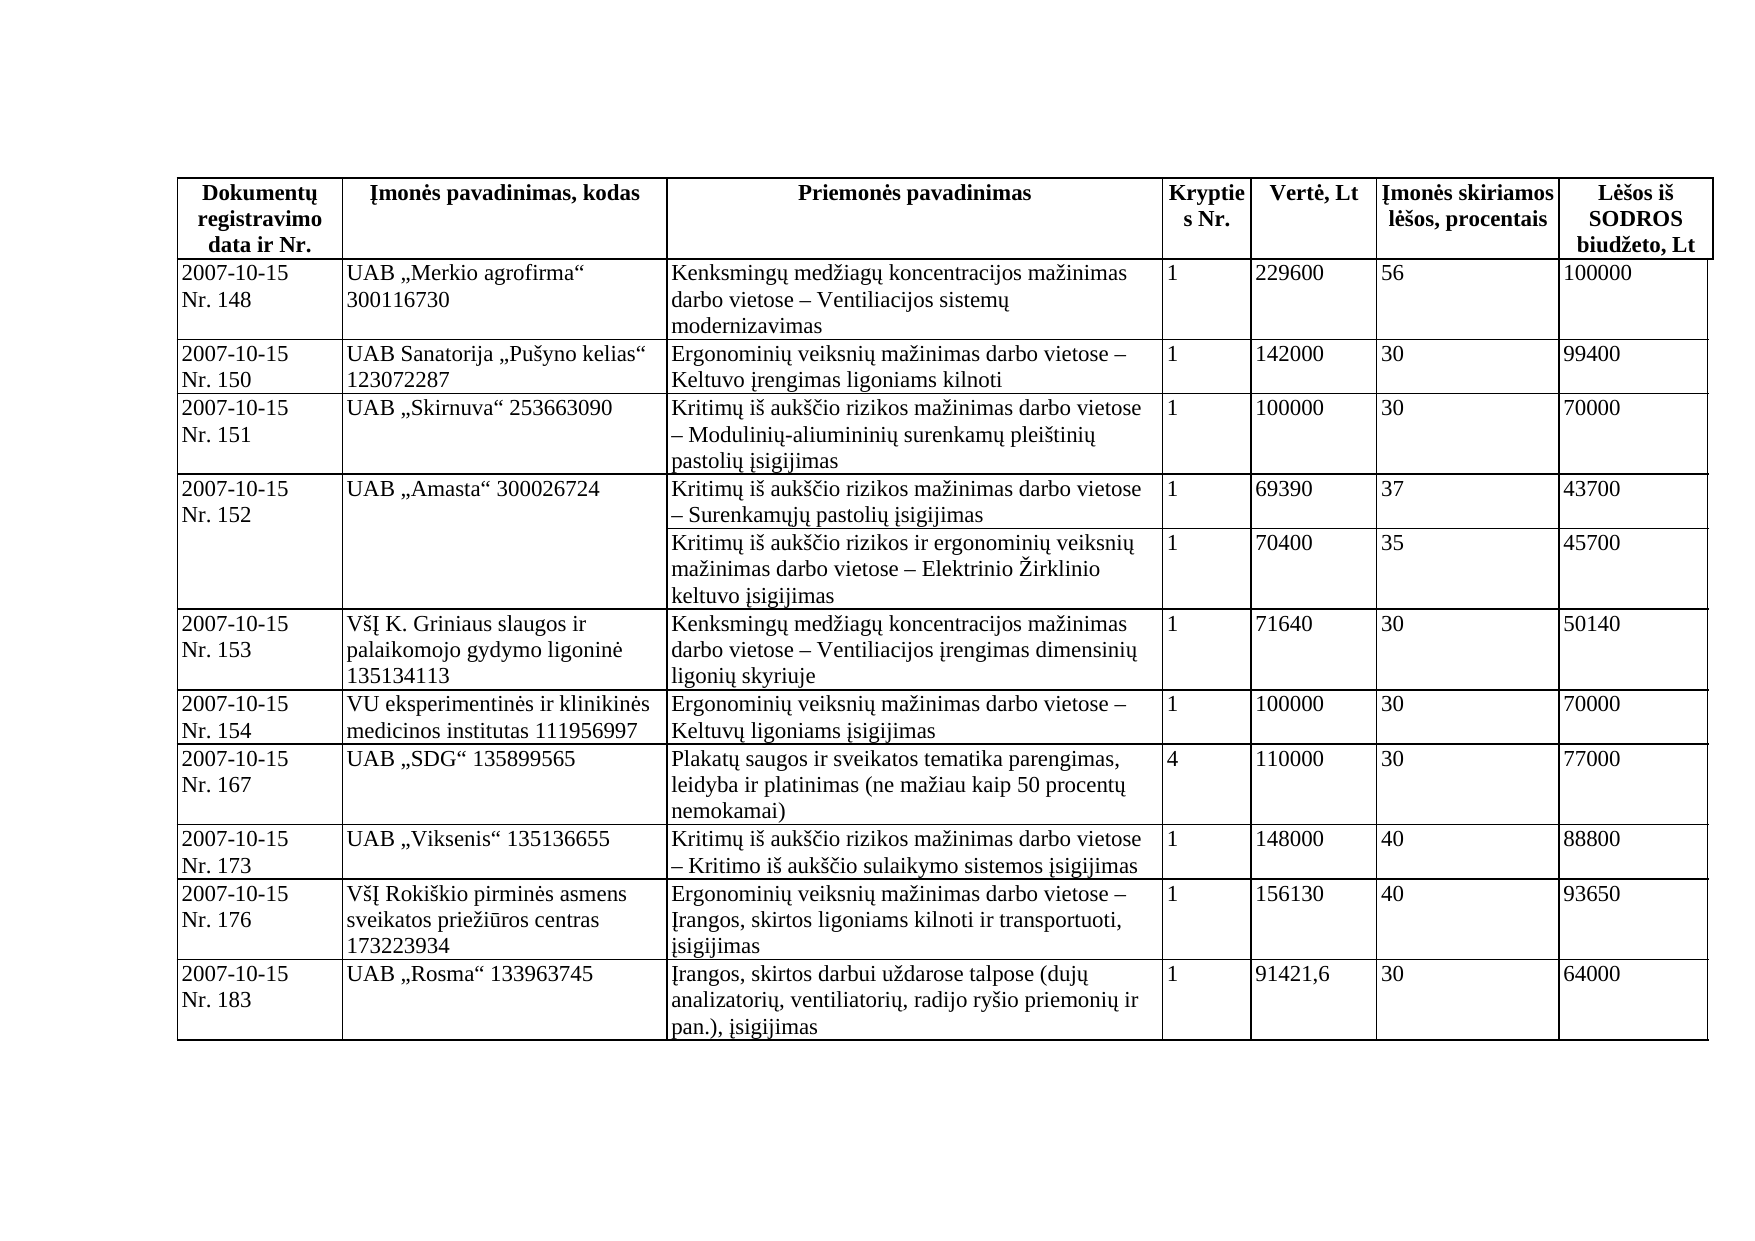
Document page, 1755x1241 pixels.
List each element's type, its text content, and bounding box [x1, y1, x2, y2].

table_header Priemonės pavadinimas [668, 179, 1162, 258]
table_cell 2007-10-15 Nr. 183 [178, 960, 342, 1039]
table_cell 1 [1163, 610, 1250, 689]
table_cell 1 [1163, 394, 1250, 473]
table_cell UAB „Amasta“ 300026724 [343, 475, 666, 608]
table_cell 37 [1377, 475, 1558, 528]
table_cell UAB „SDG“ 135899565 [343, 745, 666, 824]
table_cell 99400 [1560, 340, 1707, 393]
table_cell 40 [1377, 825, 1558, 878]
table_cell 77000 [1560, 745, 1707, 824]
table_header Krypties Nr. [1163, 179, 1250, 258]
table_cell [1708, 556, 1713, 608]
table_cell 229600 [1252, 260, 1376, 338]
table_cell 110000 [1252, 745, 1376, 824]
table_cell 100000 [1252, 691, 1376, 743]
table_cell 2007-10-15 Nr. 167 [178, 745, 342, 824]
table_cell 2007-10-15 Nr. 152 [178, 475, 342, 608]
table_cell [1708, 771, 1713, 824]
table_cell 2007-10-15 Nr. 176 [178, 880, 342, 959]
table_cell 30 [1377, 610, 1558, 689]
table_cell 30 [1377, 340, 1558, 393]
table_cell 30 [1377, 691, 1558, 743]
table_cell 1 [1163, 825, 1250, 878]
table_cell 148000 [1252, 825, 1376, 878]
table_cell 70000 [1560, 394, 1707, 473]
table_cell [1708, 286, 1713, 338]
table_cell [1708, 421, 1713, 473]
table_cell [1708, 987, 1713, 1039]
table_cell 93650 [1560, 880, 1707, 959]
table_cell 43700 [1560, 475, 1707, 528]
table_cell 142000 [1252, 340, 1376, 393]
table_cell 1 [1163, 960, 1250, 1039]
table_cell 56 [1377, 260, 1558, 338]
table_cell 2007-10-15 Nr. 153 [178, 610, 342, 689]
table_cell 40 [1377, 880, 1558, 959]
table_cell 1 [1163, 260, 1250, 338]
table_cell 91421,6 [1252, 960, 1376, 1039]
table_cell [1708, 501, 1713, 528]
table_cell 88800 [1560, 825, 1707, 878]
table_cell [1708, 906, 1713, 959]
table_cell UAB „Merkio agrofirma“ 300116730 [343, 260, 666, 338]
table_cell 1 [1163, 529, 1250, 608]
table_cell [1708, 852, 1713, 878]
table_cell 1 [1163, 475, 1250, 528]
table_cell 64000 [1560, 960, 1707, 1039]
table_cell 70400 [1252, 529, 1376, 608]
table_cell [1708, 636, 1713, 689]
table_header Įmonės skiriamos lėšos, procentais [1377, 179, 1558, 258]
table_cell 71640 [1252, 610, 1376, 689]
table_cell [1708, 366, 1713, 393]
table_cell 4 [1163, 745, 1250, 824]
table_cell 30 [1377, 745, 1558, 824]
table_cell 30 [1377, 394, 1558, 473]
table_cell 2007-10-15 Nr. 148 [178, 260, 342, 338]
table_cell 1 [1163, 691, 1250, 743]
table_cell [1708, 717, 1713, 743]
table_header Vertė, Lt [1252, 179, 1376, 258]
table_cell 69390 [1252, 475, 1376, 528]
table_cell UAB „Rosma“ 133963745 [343, 960, 666, 1039]
table_header Įmonės pavadinimas, kodas [343, 179, 666, 258]
table_cell 100000 [1560, 260, 1707, 338]
table_cell 45700 [1560, 529, 1707, 608]
table_cell 30 [1377, 960, 1558, 1039]
table_cell UAB „Skirnuva“ 253663090 [343, 394, 666, 473]
table_cell UAB „Viksenis“ 135136655 [343, 825, 666, 878]
table_cell 70000 [1560, 691, 1707, 743]
table_cell 156130 [1252, 880, 1376, 959]
table_cell 2007-10-15 Nr. 151 [178, 394, 342, 473]
table_cell 35 [1377, 529, 1558, 608]
table_cell 1 [1163, 880, 1250, 959]
table_cell 1 [1163, 340, 1250, 393]
table_cell 50140 [1560, 610, 1707, 689]
table_cell 100000 [1252, 394, 1376, 473]
